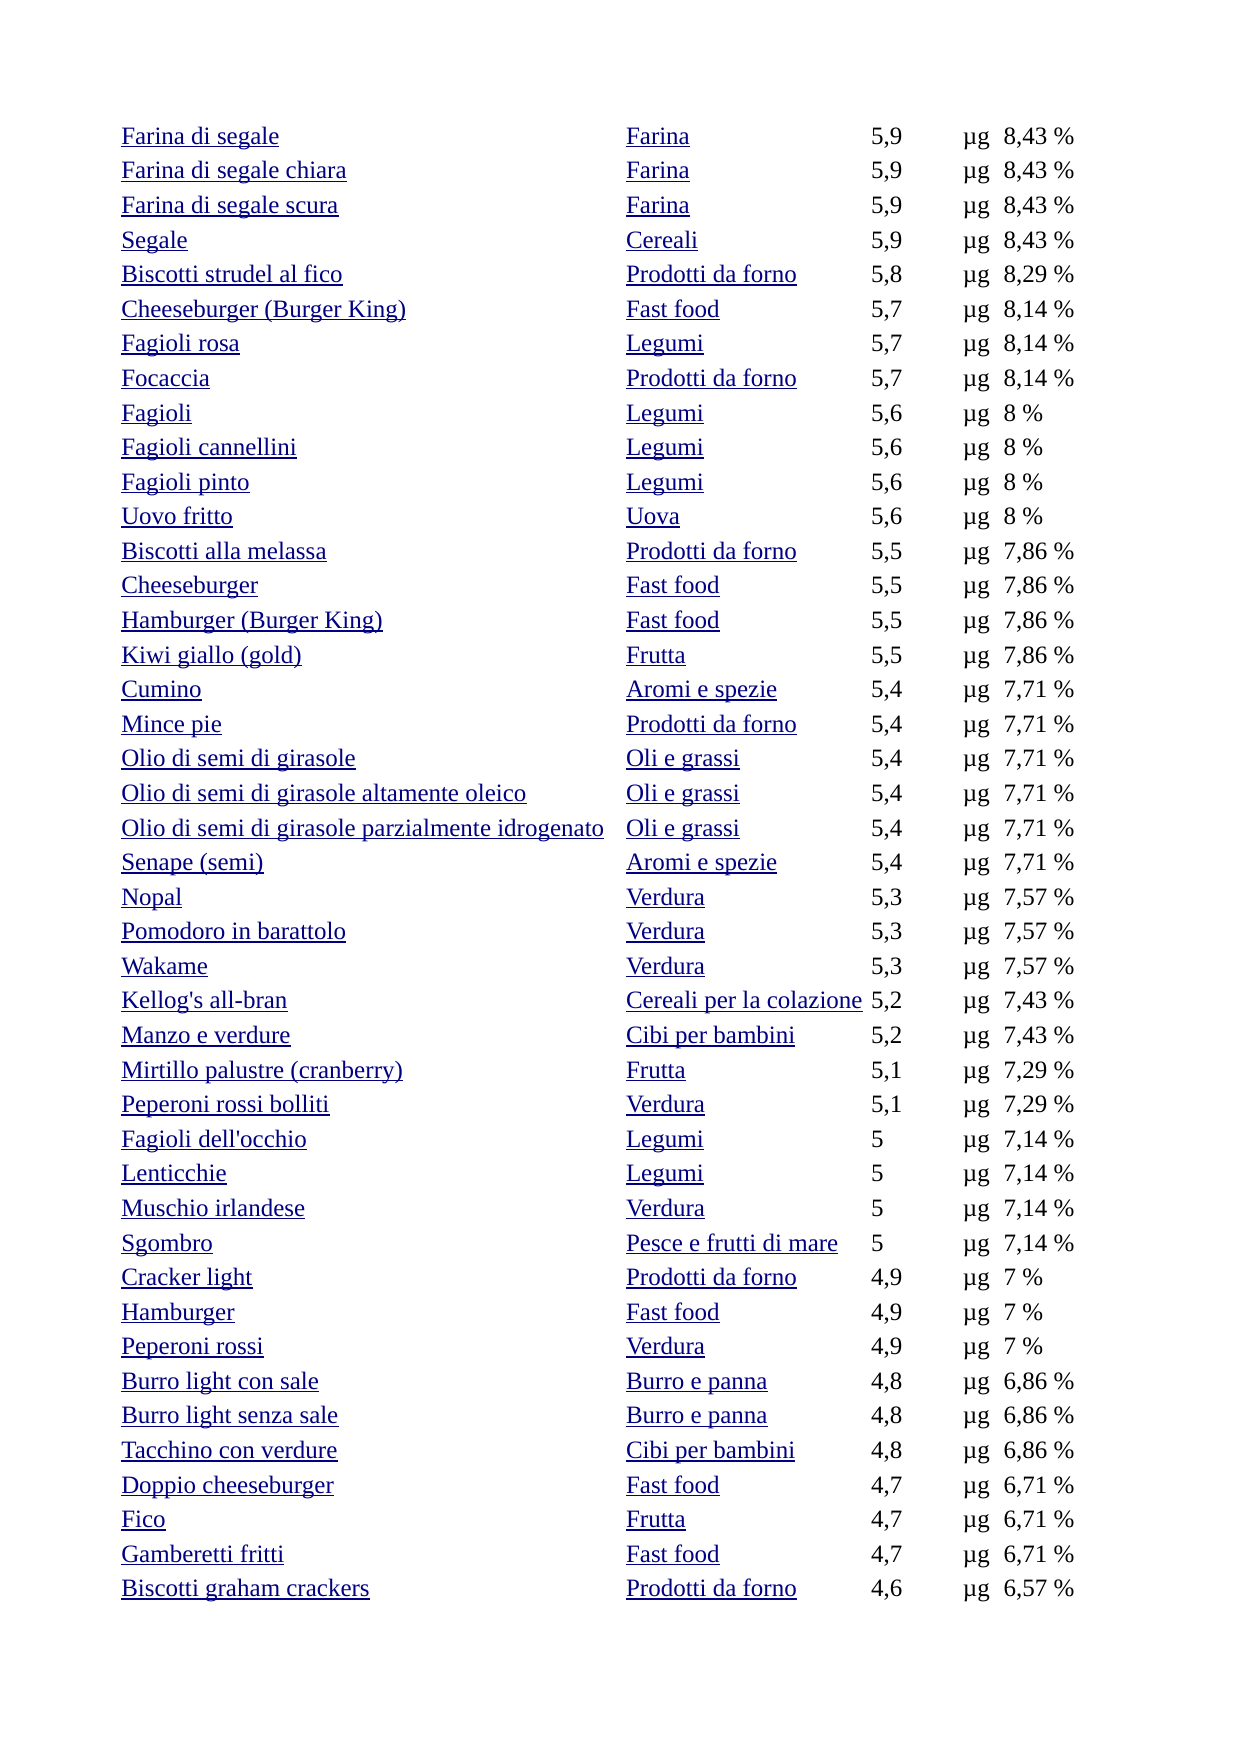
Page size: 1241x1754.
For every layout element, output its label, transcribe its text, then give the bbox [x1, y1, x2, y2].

table_cell Verdura [623, 1329, 868, 1363]
table_cell 8,29 % [1000, 256, 1122, 291]
table_cell Cibi per bambini [623, 1017, 868, 1052]
table_cell 5,9 [868, 187, 960, 222]
table_cell 7,71 % [1000, 775, 1122, 810]
table_cell Doppio cheeseburger [118, 1467, 623, 1501]
table_cell µg [960, 1329, 1000, 1363]
table_cell 5,2 [868, 983, 960, 1017]
table_cell 7,86 % [1000, 602, 1122, 637]
table_cell Farina di segale [118, 118, 623, 153]
table_cell Mirtillo palustre (cranberry) [118, 1052, 623, 1086]
table_cell Hamburger (Burger King) [118, 602, 623, 637]
table_cell 5,8 [868, 256, 960, 291]
table_cell µg [960, 671, 1000, 706]
table_cell Olio di semi di girasole [118, 741, 623, 775]
table_cell 5,6 [868, 429, 960, 464]
table_cell µg [960, 1259, 1000, 1294]
table_cell 7 % [1000, 1294, 1122, 1328]
table_cell µg [960, 1363, 1000, 1398]
table_cell Prodotti da forno [623, 360, 868, 395]
table_cell Frutta [623, 1052, 868, 1086]
table_cell Olio di semi di girasole altamente oleico [118, 775, 623, 810]
table_cell 5,7 [868, 360, 960, 395]
table_cell µg [960, 1536, 1000, 1571]
table_cell µg [960, 568, 1000, 602]
table_cell µg [960, 533, 1000, 568]
table_cell µg [960, 464, 1000, 498]
table_cell 5,3 [868, 948, 960, 983]
table_cell Focaccia [118, 360, 623, 395]
table_cell 6,86 % [1000, 1398, 1122, 1432]
table_cell µg [960, 914, 1000, 948]
table_cell Fico [118, 1501, 623, 1536]
table_cell 7,71 % [1000, 844, 1122, 879]
table_cell Kellog's all-bran [118, 983, 623, 1017]
table_cell 5,5 [868, 568, 960, 602]
table_cell Manzo e verdure [118, 1017, 623, 1052]
table_cell 5,7 [868, 326, 960, 360]
table_cell 5,5 [868, 637, 960, 671]
table_cell Oli e grassi [623, 775, 868, 810]
table_cell Segale [118, 222, 623, 256]
table_cell Burro e panna [623, 1398, 868, 1432]
table_cell 5,4 [868, 706, 960, 741]
table_cell Oli e grassi [623, 741, 868, 775]
table_cell Biscotti strudel al fico [118, 256, 623, 291]
table_cell Verdura [623, 879, 868, 913]
table_cell 5,5 [868, 533, 960, 568]
table_cell Fast food [623, 1536, 868, 1571]
table_cell µg [960, 1432, 1000, 1467]
table_cell 7,57 % [1000, 948, 1122, 983]
table_cell Lenticchie [118, 1156, 623, 1190]
table_cell 5,6 [868, 499, 960, 533]
table_cell µg [960, 602, 1000, 637]
table_cell µg [960, 153, 1000, 187]
table_cell µg [960, 395, 1000, 429]
table_cell 7,43 % [1000, 1017, 1122, 1052]
table_cell µg [960, 775, 1000, 810]
table_cell 7,14 % [1000, 1225, 1122, 1259]
table_cell Hamburger [118, 1294, 623, 1328]
table_cell 7,14 % [1000, 1121, 1122, 1156]
table_cell Fast food [623, 1467, 868, 1501]
table_cell 5 [868, 1156, 960, 1190]
table_cell Burro light con sale [118, 1363, 623, 1398]
table_cell Tacchino con verdure [118, 1432, 623, 1467]
table_cell 7,14 % [1000, 1156, 1122, 1190]
table_cell 8,14 % [1000, 326, 1122, 360]
table_cell 8,43 % [1000, 153, 1122, 187]
table_cell Fagioli [118, 395, 623, 429]
table_cell Frutta [623, 1501, 868, 1536]
table_cell Fagioli cannellini [118, 429, 623, 464]
table_cell Prodotti da forno [623, 1259, 868, 1294]
table_cell µg [960, 256, 1000, 291]
table_cell 7,71 % [1000, 671, 1122, 706]
table_cell µg [960, 810, 1000, 844]
table_cell 7,86 % [1000, 533, 1122, 568]
table_cell µg [960, 1571, 1000, 1605]
table_cell 5,7 [868, 291, 960, 326]
table_cell Biscotti alla melassa [118, 533, 623, 568]
table_cell Aromi e spezie [623, 844, 868, 879]
table_cell Legumi [623, 464, 868, 498]
table_cell 4,7 [868, 1467, 960, 1501]
table_cell Farina [623, 118, 868, 153]
table_cell µg [960, 1467, 1000, 1501]
table_cell 8,43 % [1000, 118, 1122, 153]
table_cell 4,7 [868, 1501, 960, 1536]
table_cell Gamberetti fritti [118, 1536, 623, 1571]
table_cell µg [960, 499, 1000, 533]
table_cell µg [960, 360, 1000, 395]
table_cell Legumi [623, 1156, 868, 1190]
table_cell µg [960, 326, 1000, 360]
table_cell Fagioli rosa [118, 326, 623, 360]
table_cell µg [960, 118, 1000, 153]
table_cell 7,14 % [1000, 1190, 1122, 1225]
table_cell Wakame [118, 948, 623, 983]
table_cell Prodotti da forno [623, 706, 868, 741]
table_cell Uova [623, 499, 868, 533]
table_cell Peperoni rossi bolliti [118, 1086, 623, 1121]
table_cell 4,9 [868, 1294, 960, 1328]
table_cell µg [960, 291, 1000, 326]
table_cell µg [960, 637, 1000, 671]
table_cell 4,9 [868, 1329, 960, 1363]
table_cell 5,3 [868, 879, 960, 913]
table_cell Kiwi giallo (gold) [118, 637, 623, 671]
table_cell 7,71 % [1000, 706, 1122, 741]
table_cell 8,43 % [1000, 222, 1122, 256]
table_cell 5,4 [868, 671, 960, 706]
table_cell Fast food [623, 291, 868, 326]
table_cell 7,29 % [1000, 1052, 1122, 1086]
table_cell µg [960, 879, 1000, 913]
table_cell 7,57 % [1000, 914, 1122, 948]
table_cell Prodotti da forno [623, 256, 868, 291]
table_cell 4,6 [868, 1571, 960, 1605]
table_cell µg [960, 706, 1000, 741]
table_cell µg [960, 1052, 1000, 1086]
table_cell Farina di segale chiara [118, 153, 623, 187]
table_cell Uovo fritto [118, 499, 623, 533]
table_cell 7 % [1000, 1329, 1122, 1363]
table_cell µg [960, 1121, 1000, 1156]
table_cell Fagioli pinto [118, 464, 623, 498]
table_cell Sgombro [118, 1225, 623, 1259]
table_cell 5,4 [868, 741, 960, 775]
table_cell Oli e grassi [623, 810, 868, 844]
table_cell µg [960, 1398, 1000, 1432]
table_cell Cheeseburger (Burger King) [118, 291, 623, 326]
table_cell Prodotti da forno [623, 1571, 868, 1605]
table_cell 8 % [1000, 464, 1122, 498]
table_cell 5 [868, 1121, 960, 1156]
table_cell Olio di semi di girasole parzialmente idrogenato [118, 810, 623, 844]
table_cell Verdura [623, 1086, 868, 1121]
table_cell 4,8 [868, 1363, 960, 1398]
table_cell 5,5 [868, 602, 960, 637]
table_cell 8,14 % [1000, 291, 1122, 326]
table_cell 8,14 % [1000, 360, 1122, 395]
table_cell Legumi [623, 429, 868, 464]
table_cell Biscotti graham crackers [118, 1571, 623, 1605]
table_cell Fast food [623, 568, 868, 602]
table_cell 7,43 % [1000, 983, 1122, 1017]
table_cell Cereali per la colazione [623, 983, 868, 1017]
table_cell Legumi [623, 326, 868, 360]
table_cell Fast food [623, 602, 868, 637]
table_cell 5,1 [868, 1086, 960, 1121]
table_cell 8 % [1000, 395, 1122, 429]
table_cell Muschio irlandese [118, 1190, 623, 1225]
table_cell µg [960, 844, 1000, 879]
table_cell 5,9 [868, 153, 960, 187]
table_cell µg [960, 429, 1000, 464]
table_cell 8 % [1000, 499, 1122, 533]
table_cell µg [960, 1501, 1000, 1536]
table_cell Legumi [623, 1121, 868, 1156]
table_cell µg [960, 187, 1000, 222]
table_cell 4,9 [868, 1259, 960, 1294]
table_cell 5,2 [868, 1017, 960, 1052]
table_cell 5,4 [868, 810, 960, 844]
table_cell 7,86 % [1000, 568, 1122, 602]
table_cell Farina di segale scura [118, 187, 623, 222]
table_cell µg [960, 983, 1000, 1017]
table_cell 7,71 % [1000, 741, 1122, 775]
table_cell Burro light senza sale [118, 1398, 623, 1432]
table_cell 5,9 [868, 118, 960, 153]
table_cell 5,6 [868, 464, 960, 498]
table_cell Cheeseburger [118, 568, 623, 602]
table_cell 7 % [1000, 1259, 1122, 1294]
table_cell µg [960, 222, 1000, 256]
table_cell 5,3 [868, 914, 960, 948]
table_cell µg [960, 741, 1000, 775]
table_cell µg [960, 1190, 1000, 1225]
table_cell Farina [623, 153, 868, 187]
table_cell 6,71 % [1000, 1536, 1122, 1571]
table_cell 7,71 % [1000, 810, 1122, 844]
table_cell 6,57 % [1000, 1571, 1122, 1605]
table_cell Cereali [623, 222, 868, 256]
table_cell 5 [868, 1190, 960, 1225]
table_cell µg [960, 948, 1000, 983]
table_cell 6,86 % [1000, 1432, 1122, 1467]
table_cell Nopal [118, 879, 623, 913]
table_cell Peperoni rossi [118, 1329, 623, 1363]
table_cell 6,71 % [1000, 1501, 1122, 1536]
table_cell Aromi e spezie [623, 671, 868, 706]
table_cell Mince pie [118, 706, 623, 741]
table_cell 4,8 [868, 1432, 960, 1467]
table_cell Prodotti da forno [623, 533, 868, 568]
table_cell Frutta [623, 637, 868, 671]
table_cell Cracker light [118, 1259, 623, 1294]
table_cell Fagioli dell'occhio [118, 1121, 623, 1156]
table_cell 8 % [1000, 429, 1122, 464]
table_cell 5,6 [868, 395, 960, 429]
table_cell Verdura [623, 948, 868, 983]
table_cell 5,4 [868, 844, 960, 879]
table_cell 7,86 % [1000, 637, 1122, 671]
table_cell 8,43 % [1000, 187, 1122, 222]
table_cell Verdura [623, 914, 868, 948]
table_cell Fast food [623, 1294, 868, 1328]
table_cell Legumi [623, 395, 868, 429]
table_cell 5 [868, 1225, 960, 1259]
table_cell Pesce e frutti di mare [623, 1225, 868, 1259]
table_cell 5,1 [868, 1052, 960, 1086]
table_cell Burro e panna [623, 1363, 868, 1398]
table_cell µg [960, 1017, 1000, 1052]
table_cell Senape (semi) [118, 844, 623, 879]
table_cell µg [960, 1294, 1000, 1328]
table_cell Cibi per bambini [623, 1432, 868, 1467]
table_cell µg [960, 1225, 1000, 1259]
table_cell Pomodoro in barattolo [118, 914, 623, 948]
table_cell 4,7 [868, 1536, 960, 1571]
table_cell 7,57 % [1000, 879, 1122, 913]
table_cell Verdura [623, 1190, 868, 1225]
table_cell 6,86 % [1000, 1363, 1122, 1398]
table_cell Farina [623, 187, 868, 222]
table_cell 7,29 % [1000, 1086, 1122, 1121]
table_cell Cumino [118, 671, 623, 706]
table_cell 4,8 [868, 1398, 960, 1432]
table_cell µg [960, 1086, 1000, 1121]
table_cell 6,71 % [1000, 1467, 1122, 1501]
table_cell 5,4 [868, 775, 960, 810]
table_cell 5,9 [868, 222, 960, 256]
table_cell µg [960, 1156, 1000, 1190]
